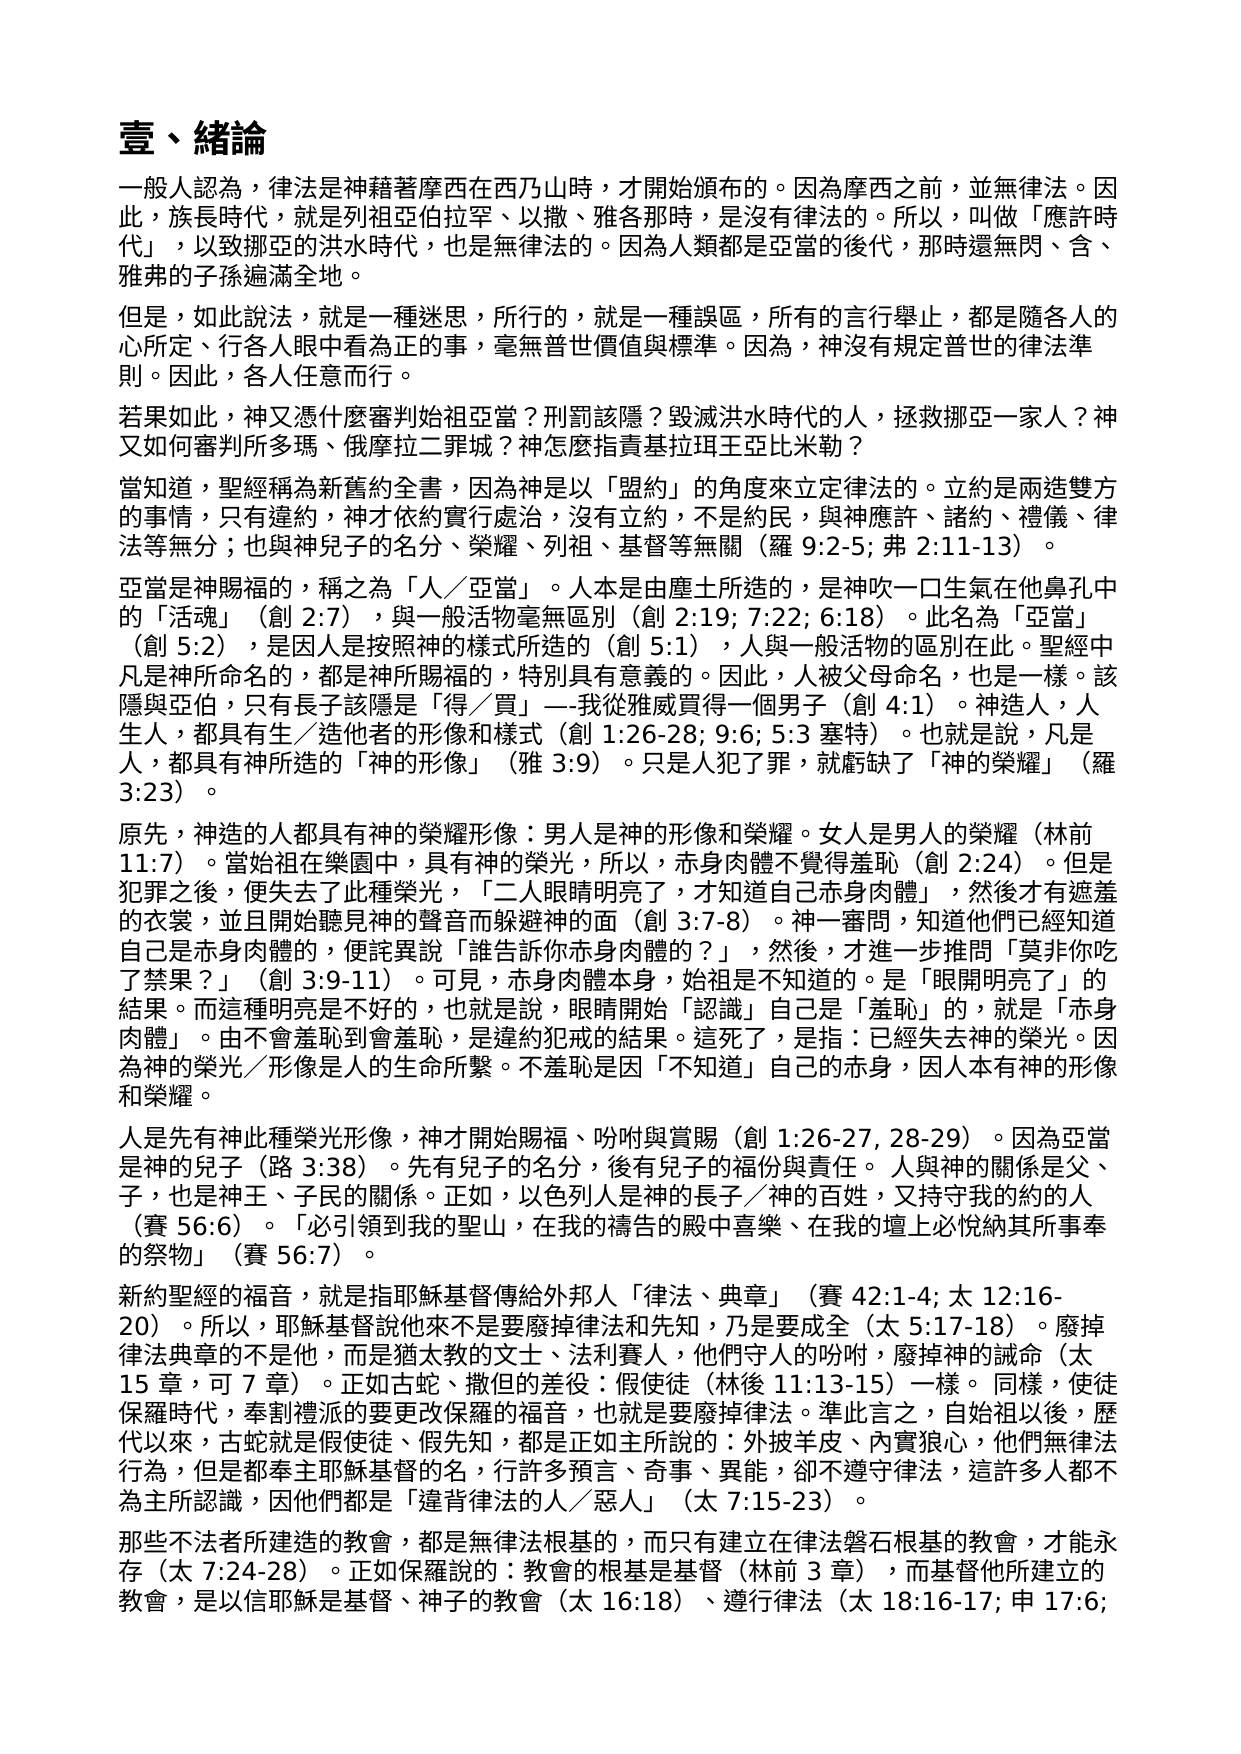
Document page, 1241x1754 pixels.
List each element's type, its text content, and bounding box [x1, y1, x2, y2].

text 若果如此，神又憑什麼審判始祖亞當？刑罰該隱？毀滅洪水時代的人，拯救挪亞一家人？神又如何審判所多瑪、俄摩拉二罪城？神怎麼指責基拉珥王亞比米勒？ [118, 403, 1122, 462]
text 亞當是神賜福的，稱之為「人／亞當」。人本是由塵土所造的，是神吹一口生氣在他鼻孔中的「活魂」（創 2:7），與一般活物毫無區別（創 2:19; 7:22; 6:18）。此名為「亞當」（創 5:2），是因人是按照神的樣式所造的（創 5:1），人與一般活物的區別在此。聖經中凡是神所命名的，都是神所賜福的，特別具有意義的。因此，人被父母命名，也是一樣。該隱與亞伯，只有長子該隱是「得／買」—-我從雅威買得一個男子（創 4:1）。神造人，人生人，都具有生／造他者的形像和樣式（創 1:26-28; 9:6; 5:3 塞特）。也就是說，凡是人，都具有神所造的「神的形像」（雅 3:9）。只是人犯了罪，就虧缺了「神的榮耀」（羅 3:23）。 [118, 574, 1122, 808]
text 當知道，聖經稱為新舊約全書，因為神是以「盟約」的角度來立定律法的。立約是兩造雙方的事情，只有違約，神才依約實行處治，沒有立約，不是約民，與神應許、諸約、禮儀、律法等無分；也與神兒子的名分、榮耀、列祖、基督等無關（羅 9:2-5; 弗 2:11-13）。 [118, 474, 1122, 562]
text 人是先有神此種榮光形像，神才開始賜福、吩咐與賞賜（創 1:26-27, 28-29）。因為亞當是神的兒子（路 3:38）。先有兒子的名分，後有兒子的福份與責任。 人與神的關係是父、子，也是神王、子民的關係。正如，以色列人是神的長子／神的百姓，又持守我的約的人（賽 56:6）。「必引領到我的聖山，在我的禱告的殿中喜樂、在我的壇上必悅納其所事奉的祭物」（賽 56:7）。 [118, 1124, 1122, 1270]
text 一般人認為，律法是神藉著摩西在西乃山時，才開始頒布的。因為摩西之前，並無律法。因此，族長時代，就是列祖亞伯拉罕、以撒、雅各那時，是沒有律法的。所以，叫做「應許時代」，以致挪亞的洪水時代，也是無律法的。因為人類都是亞當的後代，那時還無閃、含、雅弗的子孫遍滿全地。 [118, 174, 1122, 291]
text 新約聖經的福音，就是指耶穌基督傳給外邦人「律法、典章」（賽 42:1-4; 太 12:16-20）。所以，耶穌基督說他來不是要廢掉律法和先知，乃是要成全（太 5:17-18）。廢掉律法典章的不是他，而是猶太教的文士、法利賽人，他們守人的吩咐，廢掉神的誡命（太 15 章，可 7 章）。正如古蛇、撒但的差役：假使徒（林後 11:13-15）一樣。 同樣，使徒保羅時代，奉割禮派的要更改保羅的福音，也就是要廢掉律法。準此言之，自始祖以後，歷代以來，古蛇就是假使徒、假先知，都是正如主所說的：外披羊皮、內實狼心，他們無律法行為，但是都奉主耶穌基督的名，行許多預言、奇事、異能，卻不遵守律法，這許多人都不為主所認識，因他們都是「違背律法的人／惡人」（太 7:15-23）。 [118, 1283, 1122, 1516]
text 但是，如此說法，就是一種迷思，所行的，就是一種誤區，所有的言行舉止，都是隨各人的心所定、行各人眼中看為正的事，毫無普世價值與標準。因為，神沒有規定普世的律法準則。因此，各人任意而行。 [118, 303, 1122, 391]
text 那些不法者所建造的教會，都是無律法根基的，而只有建立在律法磐石根基的教會，才能永存（太 7:24-28）。正如保羅說的：教會的根基是基督（林前 3 章），而基督他所建立的教會，是以信耶穌是基督、神子的教會（太 16:18）、遵行律法（太 18:16-17; 申 17:6; [118, 1528, 1122, 1616]
subtitle 壹、緒論 [118, 118, 1122, 162]
text 原先，神造的人都具有神的榮耀形像：男人是神的形像和榮耀。女人是男人的榮耀（林前 11:7）。當始祖在樂園中，具有神的榮光，所以，赤身肉體不覺得羞恥（創 2:24）。但是犯罪之後，便失去了此種榮光，「二人眼睛明亮了，才知道自己赤身肉體」，然後才有遮羞的衣裳，並且開始聽見神的聲音而躲避神的面（創 3:7-8）。神一審問，知道他們已經知道自己是赤身肉體的，便詫異說「誰告訴你赤身肉體的？」，然後，才進一步推問「莫非你吃了禁果？」（創 3:9-11）。可見，赤身肉體本身，始祖是不知道的。是「眼開明亮了」的結果。而這種明亮是不好的，也就是說，眼睛開始「認識」自己是「羞恥」的，就是「赤身肉體」。由不會羞恥到會羞恥，是違約犯戒的結果。這死了，是指：已經失去神的榮光。因為神的榮光／形像是人的生命所繫。不羞恥是因「不知道」自己的赤身，因人本有神的形像和榮耀。 [118, 820, 1122, 1112]
